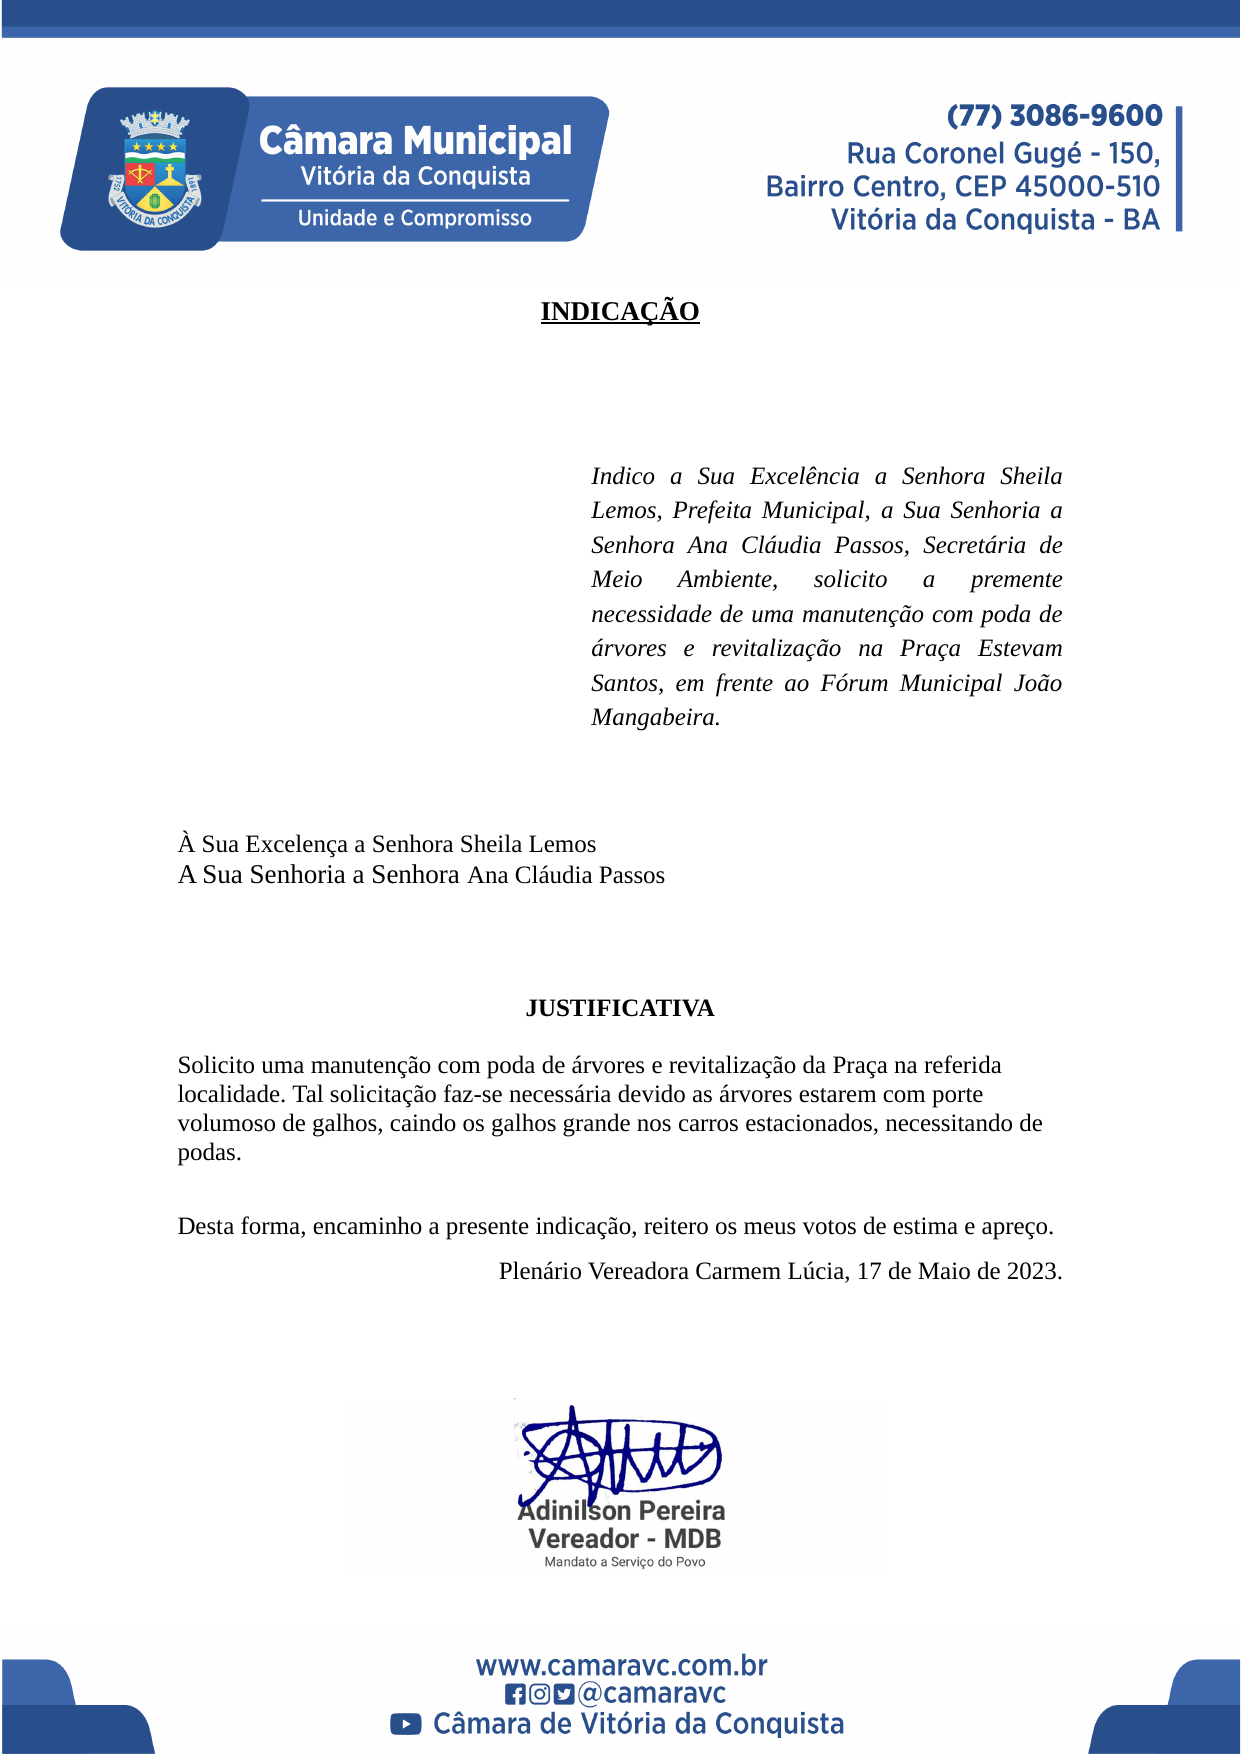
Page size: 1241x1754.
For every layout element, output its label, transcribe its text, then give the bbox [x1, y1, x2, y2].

text Plenário Vereadora Carmem Lúcia, 17 de Maio de 2023. [177, 1256, 1063, 1285]
picture [1, 0, 1240, 288]
text Indico a Sua Excelência a Senhora Sheila Lemos, Prefeita Municipal, a Sua Senhoria a Senhora Ana Cláudia Passos, Secretária de Meio Ambiente, solicito a premente necessidade de uma manutenção com poda de árvores e revitalização na Praça Estevam Santos, em frente ao Fórum Municipal João Mangabeira. [591, 461, 1063, 731]
text Solicito uma manutenção com poda de árvores e revitalização da Praça na referida localidade. Tal solicitação faz-se necessária devido as árvores estarem com porte volumoso de galhos, caindo os galhos grande nos carros estacionados, necessitando de podas. [177, 1051, 1063, 1166]
text Desta forma, encaminho a presente indicação, reitero os meus votos de estima e apreço. [177, 1211, 1063, 1240]
text JUSTIFICATIVA [177, 993, 1063, 1022]
picture [346, 1398, 888, 1576]
text A Sua Senhoria a Senhora Ana Cláudia Passos [177, 858, 1063, 889]
picture [2, 1624, 1241, 1754]
text INDICAÇÃO [177, 295, 1063, 326]
text À Sua Excelença a Senhora Sheila Lemos [177, 829, 1063, 858]
